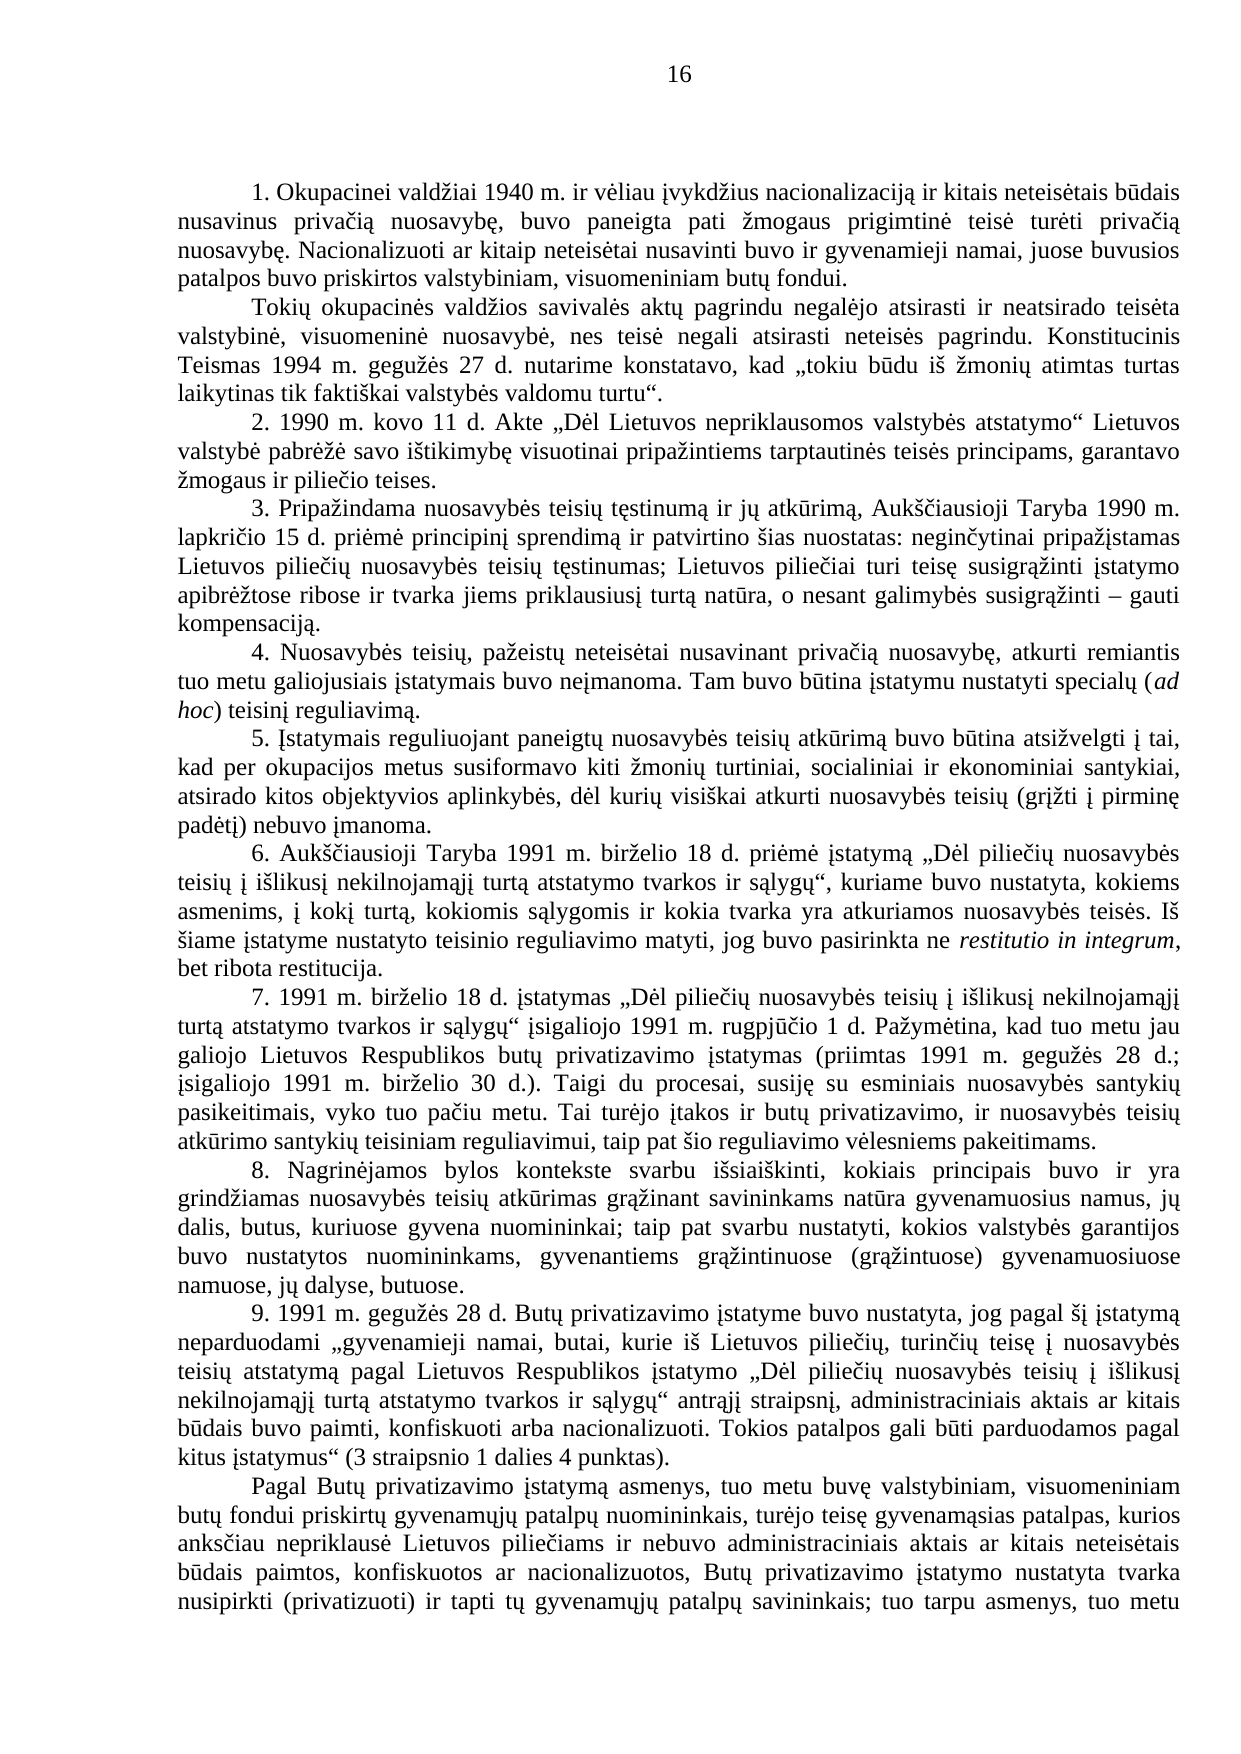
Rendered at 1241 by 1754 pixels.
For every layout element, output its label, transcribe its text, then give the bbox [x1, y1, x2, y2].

text 8. Nagrinėjamos bylos kontekste svarbu išsiaiškinti, kokiais principais buvo ir yra grindžiamas nuosavybės teisių atkūrimas grąžinant savininkams natūra gyvenamuosius namus, jų dalis, butus, kuriuose gyvena nuomininkai; taip pat svarbu nustatyti, kokios valstybės garantijos buvo nustatytos nuomininkams, gyvenantiems grąžintinuose (grąžintuose) gyvenamuosiuose namuose, jų dalyse, butuose. [177, 1155, 1181, 1298]
text Tokių okupacinės valdžios savivalės aktų pagrindu negalėjo atsirasti ir neatsirado teisėta valstybinė, visuomeninė nuosavybė, nes teisė negali atsirasti neteisės pagrindu. Konstitucinis Teismas 1994 m. gegužės 27 d. nutarime konstatavo, kad „tokiu būdu iš žmonių atimtas turtas laikytinas tik faktiškai valstybės valdomu turtu“. [177, 292, 1181, 407]
text 7. 1991 m. birželio 18 d. įstatymas „Dėl piliečių nuosavybės teisių į išlikusį nekilnojamąjį turtą atstatymo tvarkos ir sąlygų“ įsigaliojo 1991 m. rugpjūčio 1 d. Pažymėtina, kad tuo metu jau galiojo Lietuvos Respublikos butų privatizavimo įstatymas (priimtas 1991 m. gegužės 28 d.; įsigaliojo 1991 m. birželio 30 d.). Taigi du procesai, susiję su esminiais nuosavybės santykių pasikeitimais, vyko tuo pačiu metu. Tai turėjo įtakos ir butų privatizavimo, ir nuosavybės teisių atkūrimo santykių teisiniam reguliavimui, taip pat šio reguliavimo vėlesniems pakeitimams. [177, 982, 1181, 1155]
text 4. Nuosavybės teisių, pažeistų neteisėtai nusavinant privačią nuosavybę, atkurti remiantis tuo metu galiojusiais įstatymais buvo neįmanoma. Tam buvo būtina įstatymu nustatyti specialų (ad hoc) teisinį reguliavimą. [177, 637, 1181, 723]
text 3. Pripažindama nuosavybės teisių tęstinumą ir jų atkūrimą, Aukščiausioji Taryba 1990 m. lapkričio 15 d. priėmė principinį sprendimą ir patvirtino šias nuostatas: neginčytinai pripažįstamas Lietuvos piliečių nuosavybės teisių tęstinumas; Lietuvos piliečiai turi teisę susigrąžinti įstatymo apibrėžtose ribose ir tvarka jiems priklausiusį turtą natūra, o nesant galimybės susigrąžinti – gauti kompensaciją. [177, 493, 1181, 637]
text Pagal Butų privatizavimo įstatymą asmenys, tuo metu buvę valstybiniam, visuomeniniam butų fondui priskirtų gyvenamųjų patalpų nuomininkais, turėjo teisę gyvenamąsias patalpas, kurios anksčiau nepriklausė Lietuvos piliečiams ir nebuvo administraciniais aktais ar kitais neteisėtais būdais paimtos, konfiskuotos ar nacionalizuotos, Butų privatizavimo įstatymo nustatyta tvarka nusipirkti (privatizuoti) ir tapti tų gyvenamųjų patalpų savininkais; tuo tarpu asmenys, tuo metu [177, 1471, 1181, 1615]
text 5. Įstatymais reguliuojant paneigtų nuosavybės teisių atkūrimą buvo būtina atsižvelgti į tai, kad per okupacijos metus susiformavo kiti žmonių turtiniai, socialiniai ir ekonominiai santykiai, atsirado kitos objektyvios aplinkybės, dėl kurių visiškai atkurti nuosavybės teisių (grįžti į pirminę padėtį) nebuvo įmanoma. [177, 723, 1181, 838]
text 9. 1991 m. gegužės 28 d. Butų privatizavimo įstatyme buvo nustatyta, jog pagal šį įstatymą neparduodami „gyvenamieji namai, butai, kurie iš Lietuvos piliečių, turinčių teisę į nuosavybės teisių atstatymą pagal Lietuvos Respublikos įstatymo „Dėl piliečių nuosavybės teisių į išlikusį nekilnojamąjį turtą atstatymo tvarkos ir sąlygų“ antrąjį straipsnį, administraciniais aktais ar kitais būdais buvo paimti, konfiskuoti arba nacionalizuoti. Tokios patalpos gali būti parduodamos pagal kitus įstatymus“ (3 straipsnio 1 dalies 4 punktas). [177, 1298, 1181, 1471]
text 6. Aukščiausioji Taryba 1991 m. birželio 18 d. priėmė įstatymą „Dėl piliečių nuosavybės teisių į išlikusį nekilnojamąjį turtą atstatymo tvarkos ir sąlygų“, kuriame buvo nustatyta, kokiems asmenims, į kokį turtą, kokiomis sąlygomis ir kokia tvarka yra atkuriamos nuosavybės teisės. Iš šiame įstatyme nustatyto teisinio reguliavimo matyti, jog buvo pasirinkta ne restitutio in integrum, bet ribota restitucija. [177, 838, 1181, 982]
text 1. Okupacinei valdžiai 1940 m. ir vėliau įvykdžius nacionalizaciją ir kitais neteisėtais būdais nusavinus privačią nuosavybę, buvo paneigta pati žmogaus prigimtinė teisė turėti privačią nuosavybę. Nacionalizuoti ar kitaip neteisėtai nusavinti buvo ir gyvenamieji namai, juose buvusios patalpos buvo priskirtos valstybiniam, visuomeniniam butų fondui. [177, 177, 1181, 292]
text 2. 1990 m. kovo 11 d. Akte „Dėl Lietuvos nepriklausomos valstybės atstatymo“ Lietuvos valstybė pabrėžė savo ištikimybę visuotinai pripažintiems tarptautinės teisės principams, garantavo žmogaus ir piliečio teises. [177, 407, 1181, 493]
